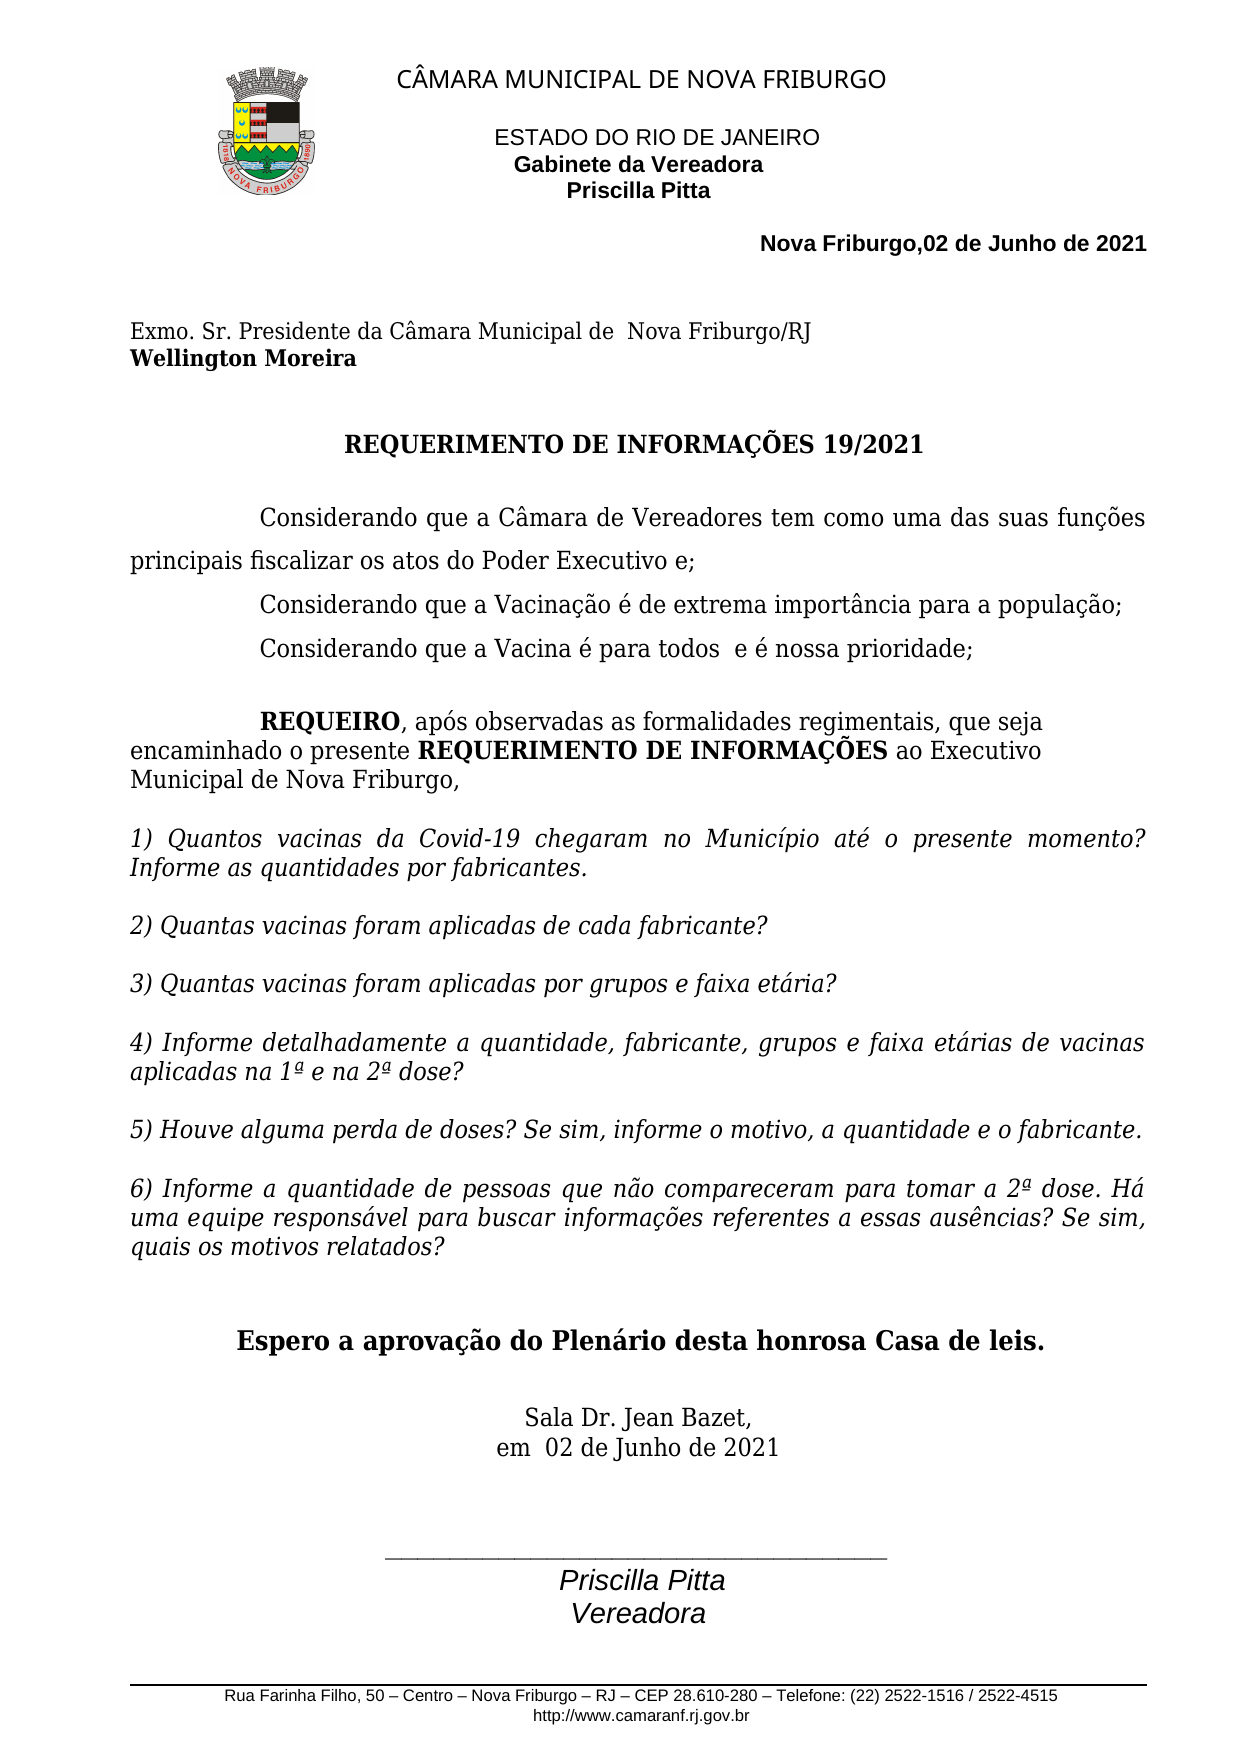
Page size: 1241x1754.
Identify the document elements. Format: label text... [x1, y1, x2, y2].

list 3) Quantas vacinas foram aplicadas por grupos e faixa etária? [130, 970, 1147, 999]
list 6) Informe a quantidade de pessoas que não compareceram para tomar a 2ª dose. Há uma equipe responsável para buscar informações referentes a essas ausências? Se sim, quais os motivos relatados? [130, 1174, 1147, 1261]
text REQUEIRO, após observadas as formalidades regimentais, que seja encaminhado o presente REQUERIMENTO DE INFORMAÇÕES ao Executivo Municipal de Nova Friburgo, [130, 707, 1147, 794]
list 2) Quantas vacinas foram aplicadas de cada fabricante? [130, 911, 1147, 941]
text Priscilla Pitta [130, 1562, 1147, 1596]
text Vereadora [130, 1596, 1147, 1629]
text Exmo. Sr. Presidente da Câmara Municipal de Nova Friburgo/RJ [130, 318, 1147, 345]
text _______________________________ [130, 1529, 1147, 1562]
list 1) Quantos vacinas da Covid-19 chegaram no Município até o presente momento? Informe as quantidades por fabricantes. [130, 824, 1147, 882]
text Espero a aprovação do Plenário desta honrosa Casa de leis. [130, 1325, 1147, 1357]
text Considerando que a Vacina é para todos e é nossa prioridade; [130, 634, 1147, 663]
text Considerando que a Vacinação é de extrema importância para a população; [130, 590, 1147, 619]
text Considerando que a Câmara de Vereadores tem como uma das suas funções principais fiscalizar os atos do Poder Executivo e; [130, 503, 1147, 576]
text em 02 de Junho de 2021 [130, 1433, 1147, 1462]
list 4) Informe detalhadamente a quantidade, fabricante, grupos e faixa etárias de vacinas aplicadas na 1ª e na 2ª dose? [130, 1028, 1147, 1086]
text Wellington Moreira [130, 345, 1147, 372]
text Sala Dr. Jean Bazet, [130, 1403, 1147, 1433]
text REQUERIMENTO DE INFORMAÇÕES 19/2021 [130, 430, 1147, 460]
list 5) Houve alguma perda de doses? Se sim, informe o motivo, a quantidade e o fabricante. [130, 1116, 1147, 1145]
